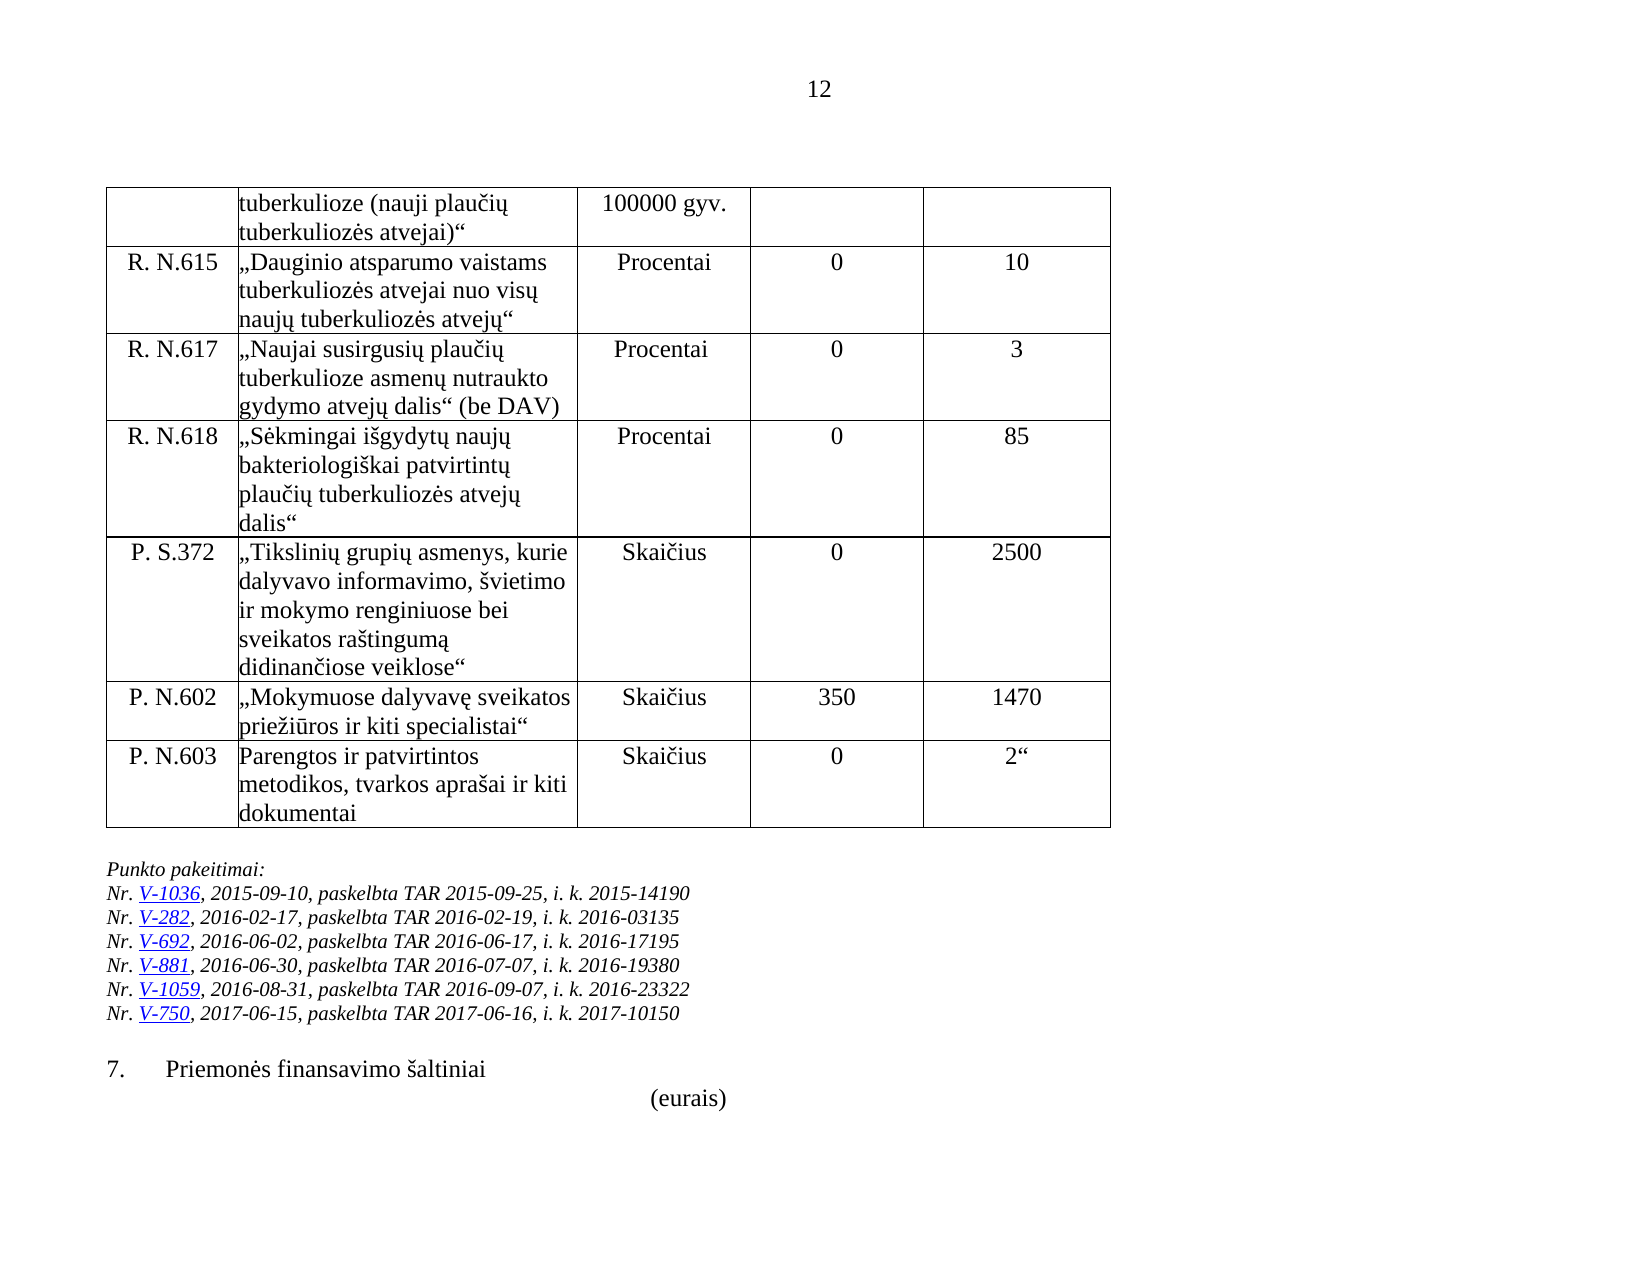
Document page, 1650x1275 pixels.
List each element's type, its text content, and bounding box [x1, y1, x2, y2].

table_cell Procentai [578, 421, 750, 536]
table_cell „Mokymuose dalyvavę sveikatos priežiūros ir kiti specialistai“ [239, 682, 577, 740]
text Nr. V-692, 2016-06-02, paskelbta TAR 2016-06-17, i. k. 2016-17195 [106, 929, 1532, 953]
table_cell 350 [751, 682, 923, 740]
table_cell Procentai [578, 247, 750, 333]
text Nr. V-1059, 2016-08-31, paskelbta TAR 2016-09-07, i. k. 2016-23322 [106, 977, 1532, 1001]
table_cell Parengtos ir patvirtintos metodikos, tvarkos aprašai ir kiti dokumentai [239, 741, 577, 827]
table_cell Procentai [578, 334, 750, 420]
text Nr. V-881, 2016-06-30, paskelbta TAR 2016-07-07, i. k. 2016-19380 [106, 953, 1532, 977]
table_cell [924, 188, 1110, 246]
table_cell 2“ [924, 741, 1110, 827]
text (eurais) [106, 1083, 1532, 1111]
table_cell tuberkulioze (nauji plaučių tuberkuliozės atvejai)“ [239, 188, 577, 246]
text 7. Priemonės finansavimo šaltiniai [106, 1054, 1254, 1083]
text Nr. V-750, 2017-06-15, paskelbta TAR 2017-06-16, i. k. 2017-10150 [106, 1001, 1532, 1025]
table_cell 0 [751, 421, 923, 536]
table_cell Skaičius [578, 538, 750, 681]
table_cell „Tikslinių grupių asmenys, kurie dalyvavo informavimo, švietimo ir mokymo renginiuose bei sveikatos raštingumą didinančiose veiklose“ [239, 538, 577, 681]
text Nr. V-282, 2016-02-17, paskelbta TAR 2016-02-19, i. k. 2016-03135 [106, 905, 1532, 929]
table_cell Skaičius [578, 682, 750, 740]
table_cell 0 [751, 334, 923, 420]
table_cell 100000 gyv. [578, 188, 750, 246]
table_cell P. N.603 [107, 741, 238, 827]
table_cell [107, 188, 238, 246]
table_cell R. N.617 [107, 334, 238, 420]
table_cell 85 [924, 421, 1110, 536]
table_cell 0 [751, 247, 923, 333]
table_cell „Sėkmingai išgydytų naujų bakteriologiškai patvirtintų plaučių tuberkuliozės atvejų dalis“ [239, 421, 577, 536]
text Nr. V-1036, 2015-09-10, paskelbta TAR 2015-09-25, i. k. 2015-14190 [106, 881, 1532, 905]
table_cell 10 [924, 247, 1110, 333]
table_cell „Dauginio atsparumo vaistams tuberkuliozės atvejai nuo visų naujų tuberkuliozės atvejų“ [239, 247, 577, 333]
table_cell 3 [924, 334, 1110, 420]
table_cell 1470 [924, 682, 1110, 740]
table_cell P. S.372 [107, 538, 238, 681]
table_cell 2500 [924, 538, 1110, 681]
table_cell [751, 188, 923, 246]
table_cell R. N.618 [107, 421, 238, 536]
table_cell „Naujai susirgusių plaučių tuberkulioze asmenų nutraukto gydymo atvejų dalis“ (be DAV) [239, 334, 577, 420]
table_cell Skaičius [578, 741, 750, 827]
table_cell R. N.615 [107, 247, 238, 333]
table_cell P. N.602 [107, 682, 238, 740]
text Punkto pakeitimai: [106, 857, 1532, 881]
table_cell 0 [751, 741, 923, 827]
table_cell 0 [751, 538, 923, 681]
